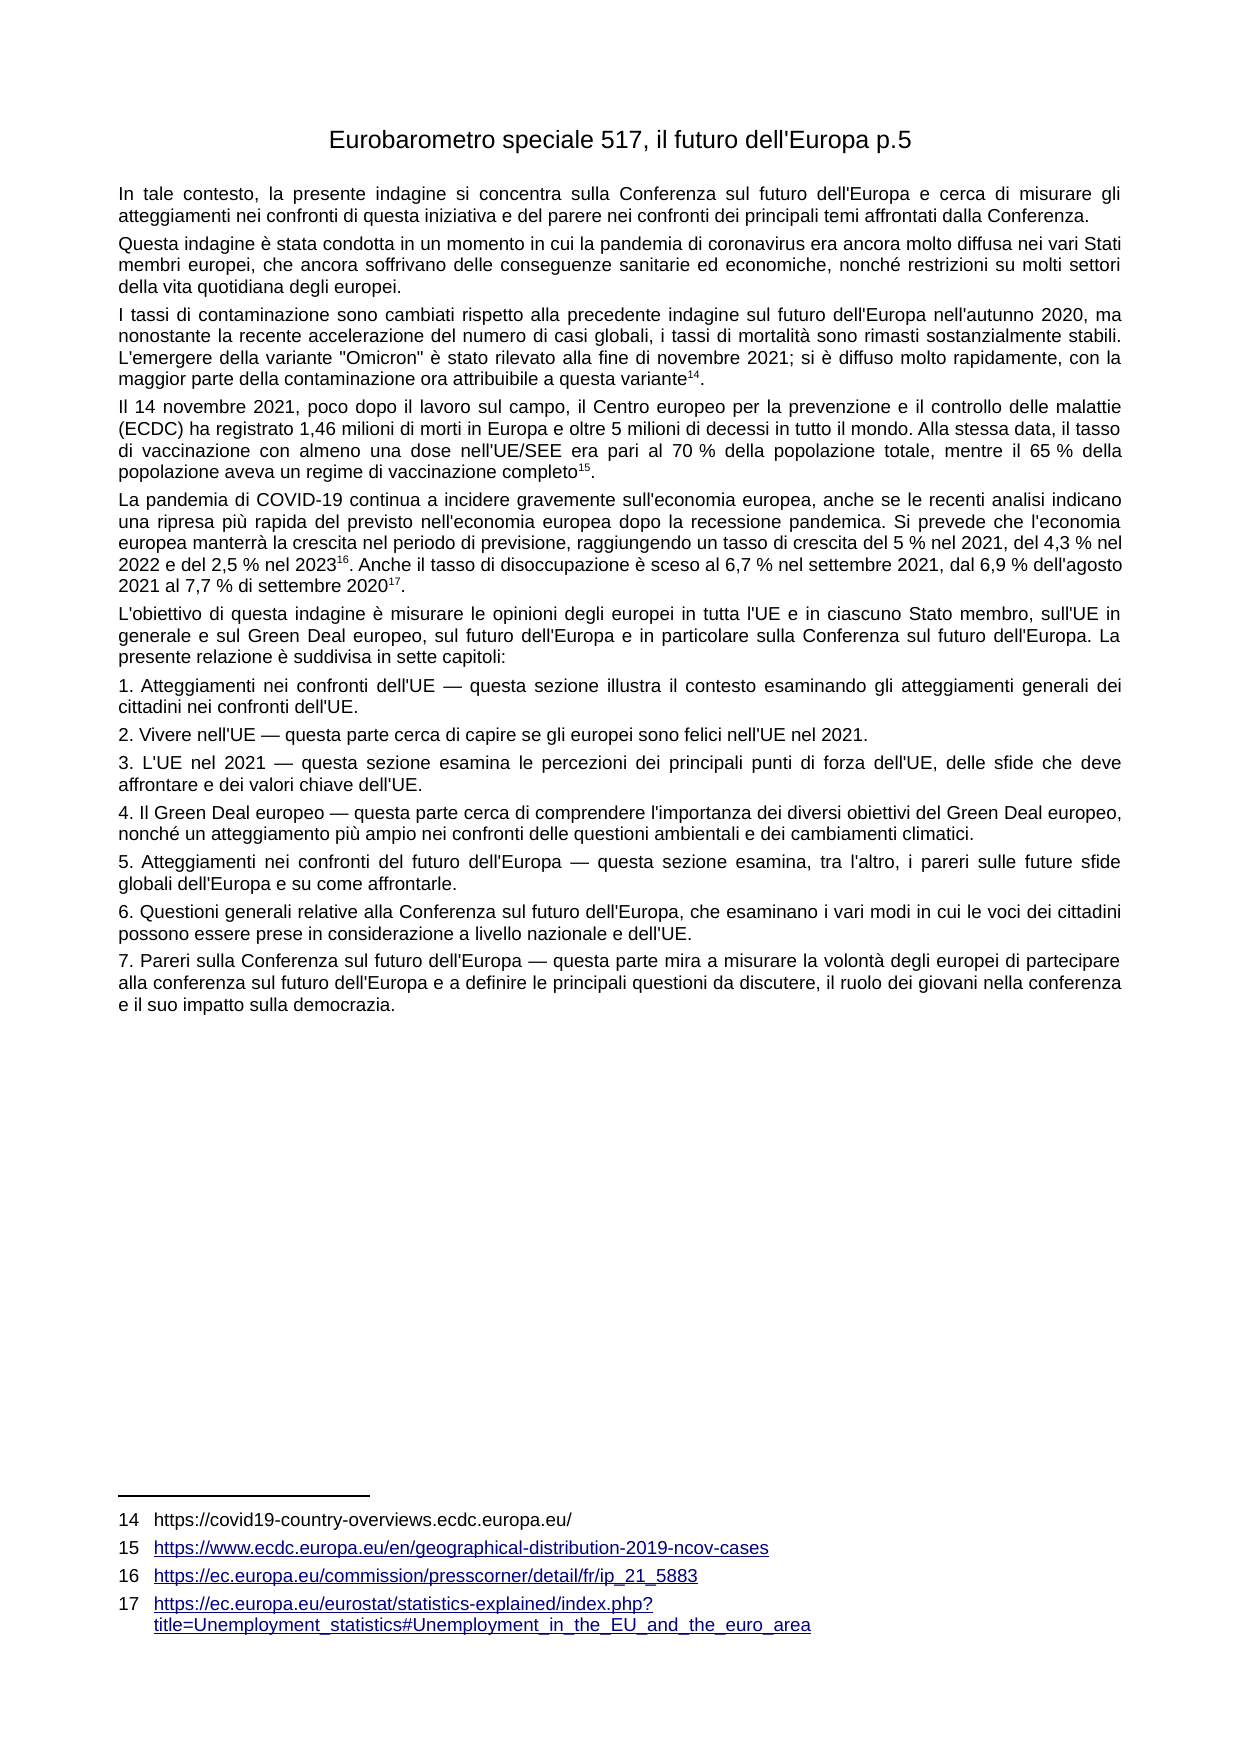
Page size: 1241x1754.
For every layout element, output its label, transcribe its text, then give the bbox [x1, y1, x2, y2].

text In tale contesto, la presente indagine si concentra sulla Conferenza sul futuro dell'Europa e cerca di misurare gli atteggiamenti nei confronti di questa iniziativa e del parere nei confronti dei principali temi affrontati dalla Conferenza. [118, 183, 1122, 226]
text 4. Il Green Deal europeo — questa parte cerca di comprendere l'importanza dei diversi obiettivi del Green Deal europeo, nonché un atteggiamento più ampio nei confronti delle questioni ambientali e dei cambiamenti climatici. [118, 802, 1122, 845]
text https://covid19-country-overviews.ecdc.europa.eu/ [118, 1509, 1122, 1530]
text Il 14 novembre 2021, poco dopo il lavoro sul campo, il Centro europeo per la prevenzione e il controllo delle malattie (ECDC) ha registrato 1,46 milioni di morti in Europa e oltre 5 milioni di decessi in tutto il mondo. Alla stessa data, il tasso di vaccinazione con almeno una dose nell'UE/SEE era pari al 70 % della popolazione totale, mentre il 65 % della popolazione aveva un regime di vaccinazione completo. [118, 396, 1122, 482]
text 1. Atteggiamenti nei confronti dell'UE — questa sezione illustra il contesto esaminando gli atteggiamenti generali dei cittadini nei confronti dell'UE. [118, 674, 1122, 717]
text I tassi di contaminazione sono cambiati rispetto alla precedente indagine sul futuro dell'Europa nell'autunno 2020, ma nonostante la recente accelerazione del numero di casi globali, i tassi di mortalità sono rimasti sostanzialmente stabili. L'emergere della variante "Omicron" è stato rilevato alla fine di novembre 2021; si è diffuso molto rapidamente, con la maggior parte della contaminazione ora attribuibile a questa variante. [118, 303, 1122, 390]
text 6. Questioni generali relative alla Conferenza sul futuro dell'Europa, che esaminano i vari modi in cui le voci dei cittadini possono essere prese in considerazione a livello nazionale e dell'UE. [118, 901, 1122, 944]
text L'obiettivo di questa indagine è misurare le opinioni degli europei in tutta l'UE e in ciascuno Stato membro, sull'UE in generale e sul Green Deal europeo, sul futuro dell'Europa e in particolare sulla Conferenza sul futuro dell'Europa. La presente relazione è suddivisa in sette capitoli: [118, 603, 1122, 668]
text https://www.ecdc.europa.eu/en/geographical-distribution-2019-ncov-cases [118, 1537, 1122, 1558]
text 2. Vivere nell'UE — questa parte cerca di capire se gli europei sono felici nell'UE nel 2021. [118, 724, 1122, 746]
text La pandemia di COVID-19 continua a incidere gravemente sull'economia europea, anche se le recenti analisi indicano una ripresa più rapida del previsto nell'economia europea dopo la recessione pandemica. Si prevede che l'economia europea manterrà la crescita nel periodo di previsione, raggiungendo un tasso di crescita del 5 % nel 2021, del 4,3 % nel 2022 e del 2,5 % nel 2023. Anche il tasso di disoccupazione è sceso al 6,7 % nel settembre 2021, dal 6,9 % dell'agosto 2021 al 7,7 % di settembre 2020. [118, 489, 1122, 597]
text 3. L'UE nel 2021 — questa sezione esamina le percezioni dei principali punti di forza dell'UE, delle sfide che deve affrontare e dei valori chiave dell'UE. [118, 752, 1122, 795]
text Questa indagine è stata condotta in un momento in cui la pandemia di coronavirus era ancora molto diffusa nei vari Stati membri europei, che ancora soffrivano delle conseguenze sanitarie ed economiche, nonché restrizioni su molti settori della vita quotidiana degli europei. [118, 232, 1122, 297]
text https://ec.europa.eu/commission/presscorner/detail/fr/ip_21_5883 [118, 1565, 1122, 1586]
text 5. Atteggiamenti nei confronti del futuro dell'Europa — questa sezione esamina, tra l'altro, i pareri sulle future sfide globali dell'Europa e su come affrontarle. [118, 851, 1122, 894]
text https://ec.europa.eu/eurostat/statistics-explained/index.php?title=Unemployment_statistics#Unemployment_in_the_EU_and_the_euro_area [118, 1593, 1122, 1636]
text 7. Pareri sulla Conferenza sul futuro dell'Europa — questa parte mira a misurare la volontà degli europei di partecipare alla conferenza sul futuro dell'Europa e a definire le principali questioni da discutere, il ruolo dei giovani nella conferenza e il suo impatto sulla democrazia. [118, 950, 1122, 1015]
